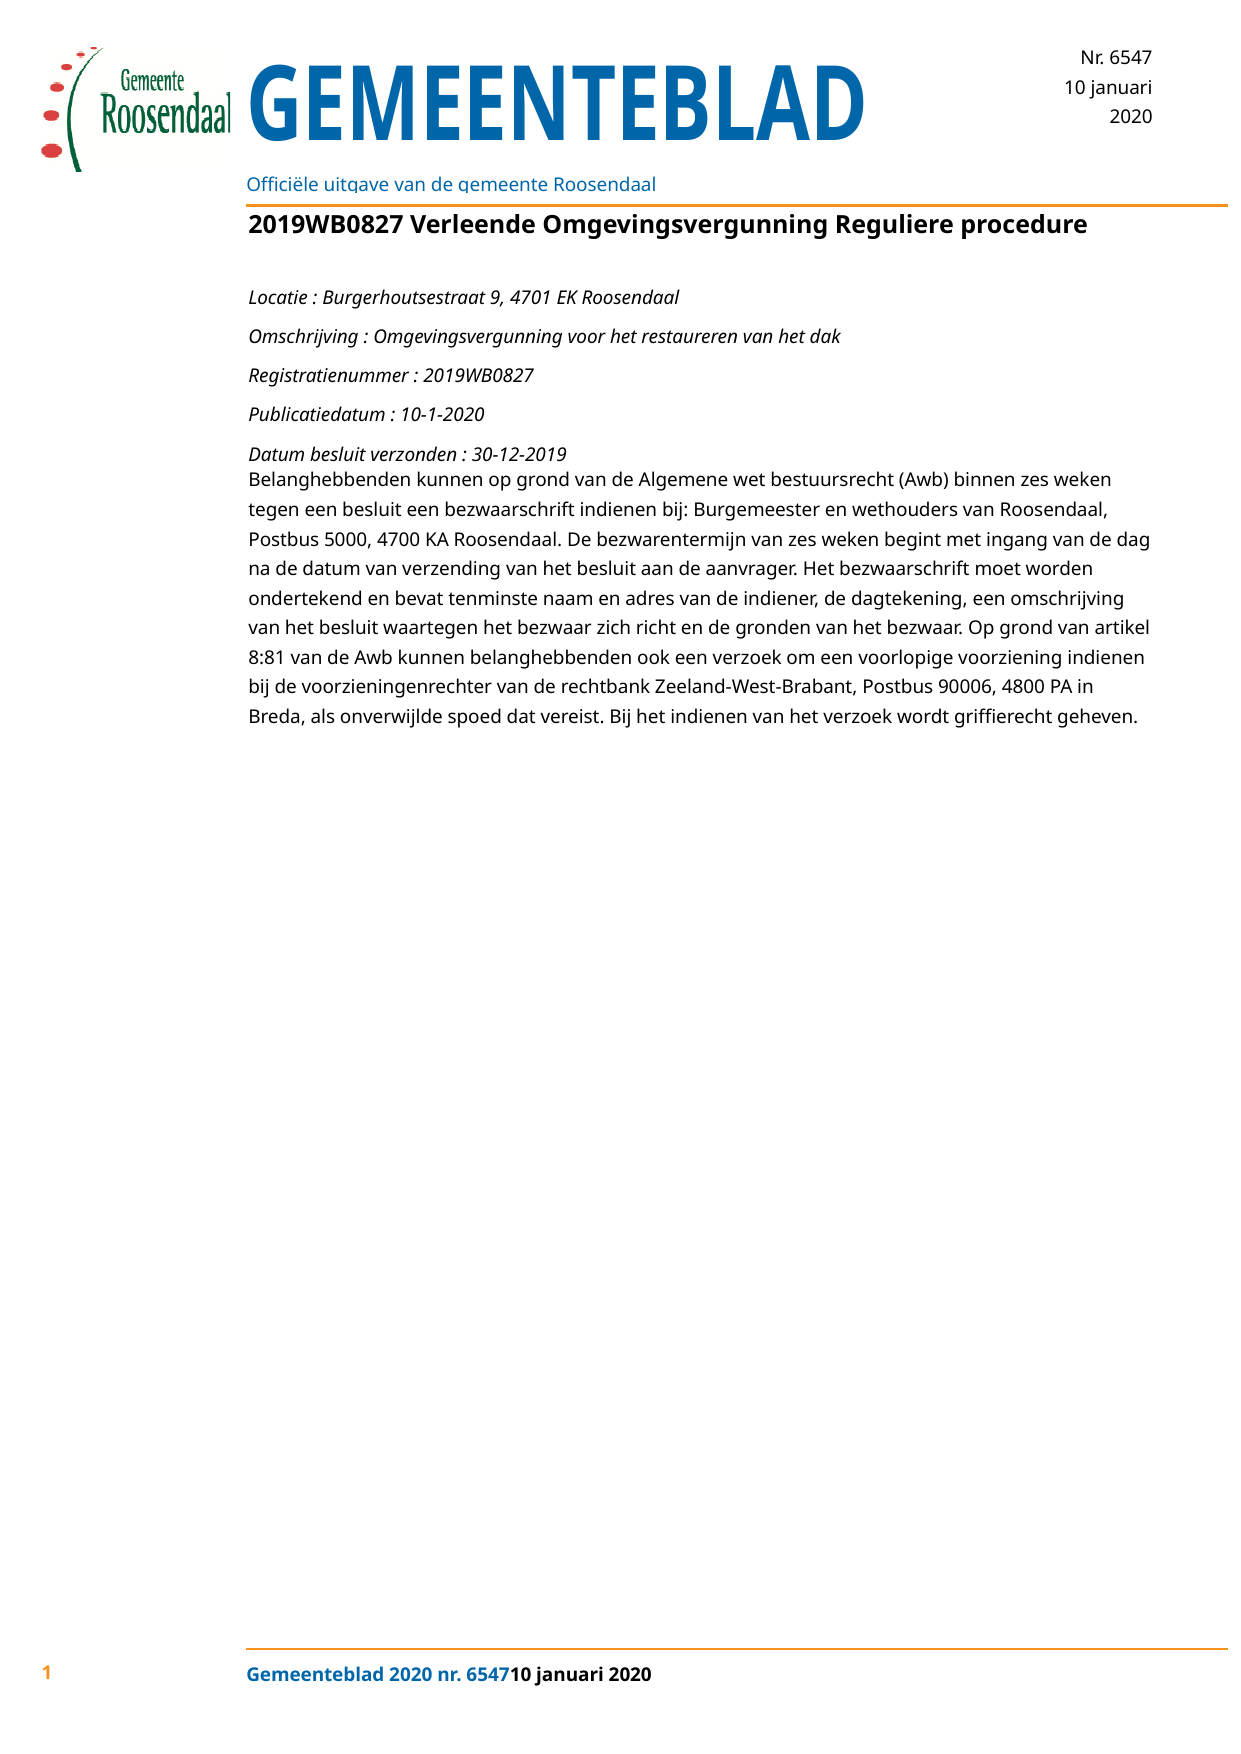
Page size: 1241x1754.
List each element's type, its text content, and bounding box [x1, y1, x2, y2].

text Registratienummer : 2019WB0827 [248, 362, 1152, 388]
text Belanghebbenden kunnen op grond van de Algemene wet bestuursrecht (Awb) binnen zes weken tegen een besluit een bezwaarschrift indienen bij: Burgemeester en wethouders van Roosendaal, Postbus 5000, 4700 KA Roosendaal. De bezwarentermijn van zes weken begint met ingang van de dag na de datum van verzending van het besluit aan de aanvrager. Het bezwaarschrift moet worden ondertekend en bevat tenminste naam en adres van de indiener, de dagtekening, een omschrijving van het besluit waartegen het bezwaar zich richt en de gronden van het bezwaar. Op grond van artikel 8:81 van de Awb kunnen belanghebbenden ook een verzoek om een voorlopige voorziening indienen bij de voorzieningenrechter van de rechtbank Zeeland-West-Brabant, Postbus 90006, 4800 PA in Breda, als onverwijlde spoed dat vereist. Bij het indienen van het verzoek wordt griffierecht geheven. [248, 467, 1152, 729]
text Locatie : Burgerhoutsestraat 9, 4701 EK Roosendaal [248, 284, 1152, 309]
text Omschrijving : Omgevingsvergunning voor het restaureren van het dak [248, 323, 1152, 349]
text 2019WB0827 Verleende Omgevingsvergunning Reguliere procedure [248, 207, 1152, 241]
text Publicatiedatum : 10-1-2020 [248, 402, 1152, 427]
text Datum besluit verzonden : 30-12-2019 [248, 441, 1152, 467]
picture [41, 47, 231, 172]
